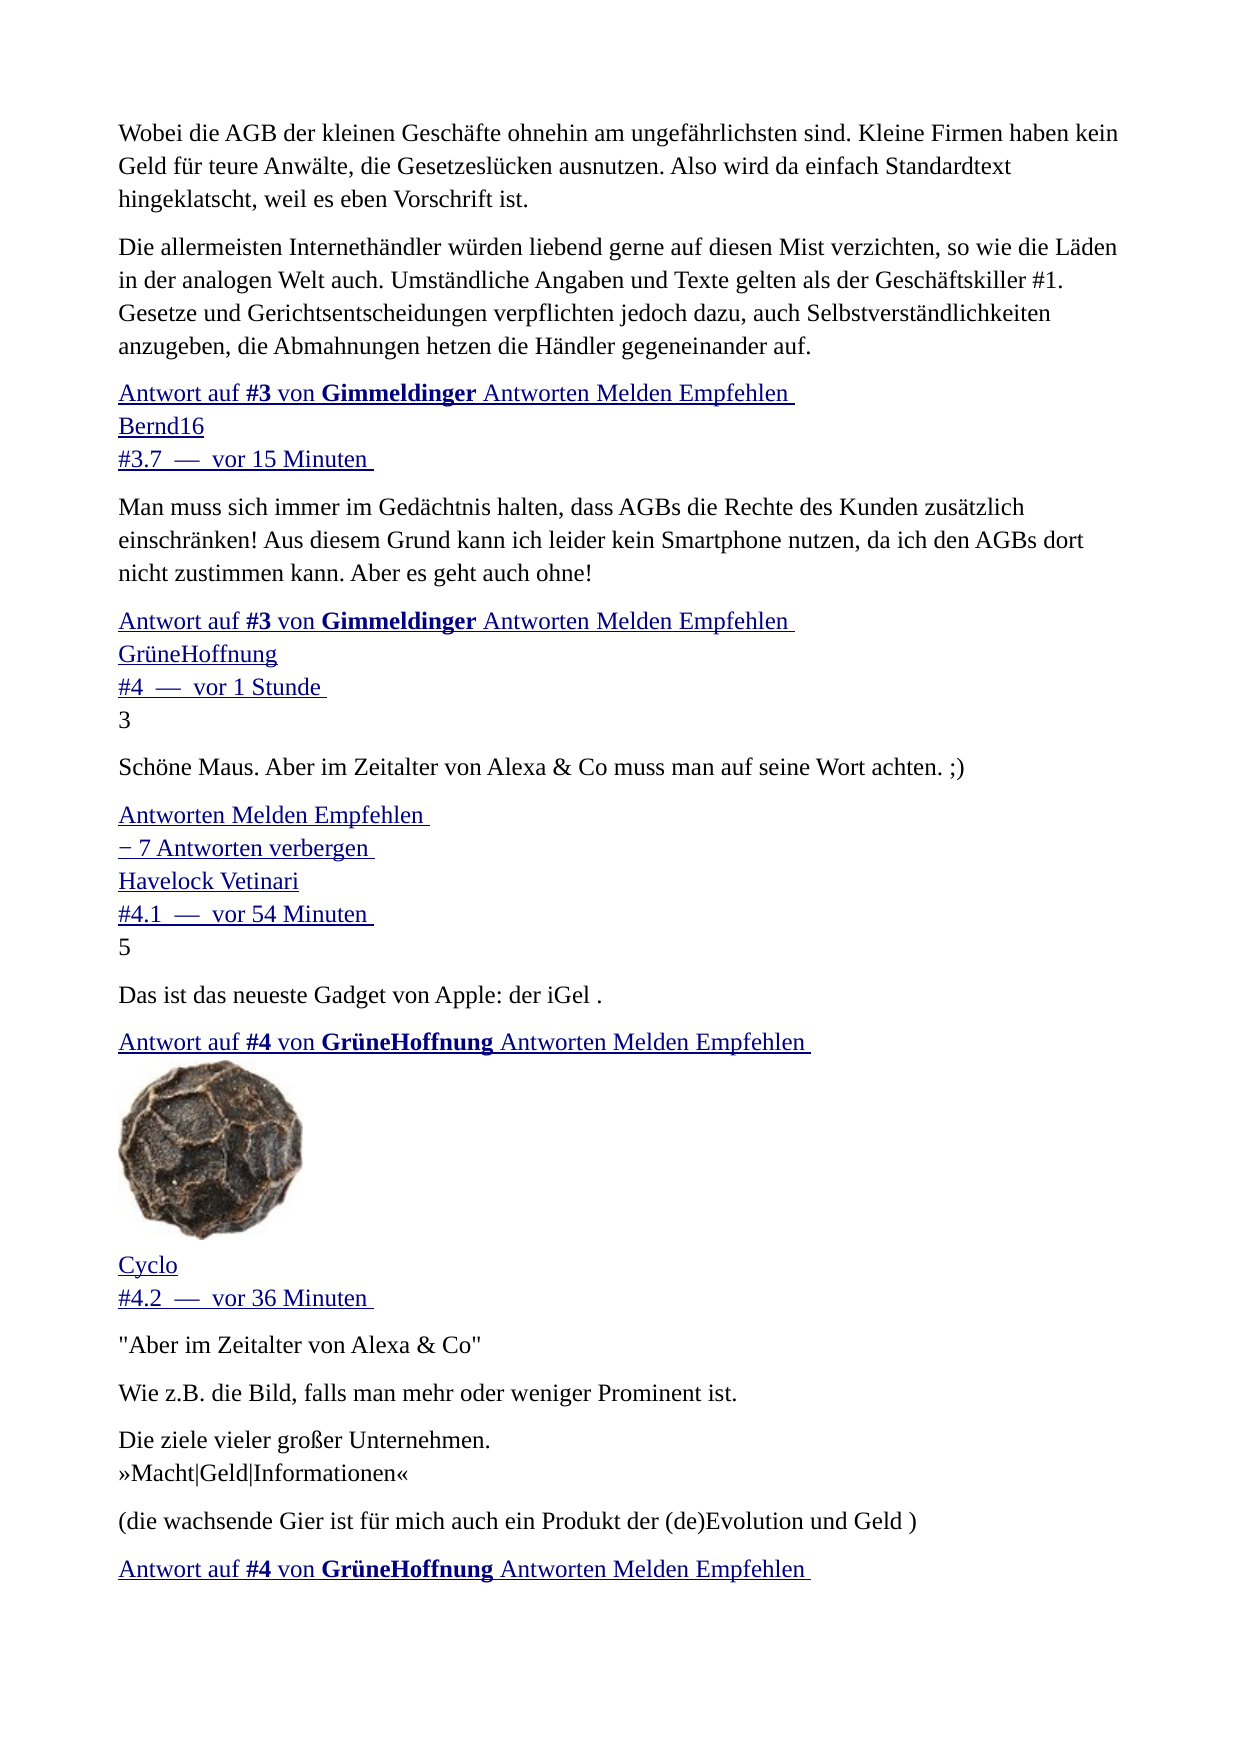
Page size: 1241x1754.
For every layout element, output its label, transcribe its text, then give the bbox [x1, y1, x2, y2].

text Antwort auf #4 von GrüneHoffnung Antworten Melden Empfehlen [118, 1027, 1122, 1056]
text Das ist das neueste Gadget von Apple: der iGel . [118, 980, 1122, 1008]
text #4.1 — vor 54 Minuten [118, 899, 1122, 928]
text Schöne Maus. Aber im Zeitalter von Alexa & Co muss man auf seine Wort achten. ;) [118, 752, 1122, 781]
text Die allermeisten Internethändler würden liebend gerne auf diesen Mist verzichten, so wie die Läden in der analogen Welt auch. Umständliche Angaben und Texte gelten als der Geschäftskiller #1. Gesetze und Gerichtsentscheidungen verpflichten jedoch dazu, auch Selbstverständlichkeiten anzugeben, die Abmahnungen hetzen die Händler gegeneinander auf. [118, 232, 1122, 359]
picture [118, 1060, 303, 1240]
text Die ziele vieler großer Unternehmen. »Macht|Geld|Informationen« [118, 1426, 1122, 1487]
text Antwort auf #3 von Gimmeldinger Antworten Melden Empfehlen [118, 378, 1122, 407]
text Wobei die AGB der kleinen Geschäfte ohnehin am ungefährlichsten sind. Kleine Firmen haben kein Geld für teure Anwälte, die Gesetzeslücken ausnutzen. Also wird da einfach Standardtext hingeklatscht, weil es eben Vorschrift ist. [118, 118, 1122, 213]
text 5 [118, 932, 1122, 961]
text (die wachsende Gier ist für mich auch ein Produkt der (de)Evolution und Geld ) [118, 1506, 1122, 1535]
text Antwort auf #4 von GrüneHoffnung Antworten Melden Empfehlen [118, 1554, 1122, 1582]
text Havelock Vetinari [118, 866, 1122, 895]
text Antworten Melden Empfehlen [118, 800, 1122, 829]
text #4 — vor 1 Stunde [118, 672, 1122, 701]
text "Aber im Zeitalter von Alexa & Co" [118, 1330, 1122, 1359]
text − 7 Antworten verbergen [118, 833, 1122, 862]
text #4.2 — vor 36 Minuten [118, 1283, 1122, 1311]
text Antwort auf #3 von Gimmeldinger Antworten Melden Empfehlen [118, 606, 1122, 634]
text #3.7 — vor 15 Minuten [118, 444, 1122, 473]
text 3 [118, 705, 1122, 733]
text Cyclo [118, 1250, 1122, 1278]
text GrüneHoffnung [118, 639, 1122, 667]
text Wie z.B. die Bild, falls man mehr oder weniger Prominent ist. [118, 1378, 1122, 1407]
text Bernd16 [118, 411, 1122, 440]
text Man muss sich immer im Gedächtnis halten, dass AGBs die Rechte des Kunden zusätzlich einschränken! Aus diesem Grund kann ich leider kein Smartphone nutzen, da ich den AGBs dort nicht zustimmen kann. Aber es geht auch ohne! [118, 492, 1122, 587]
